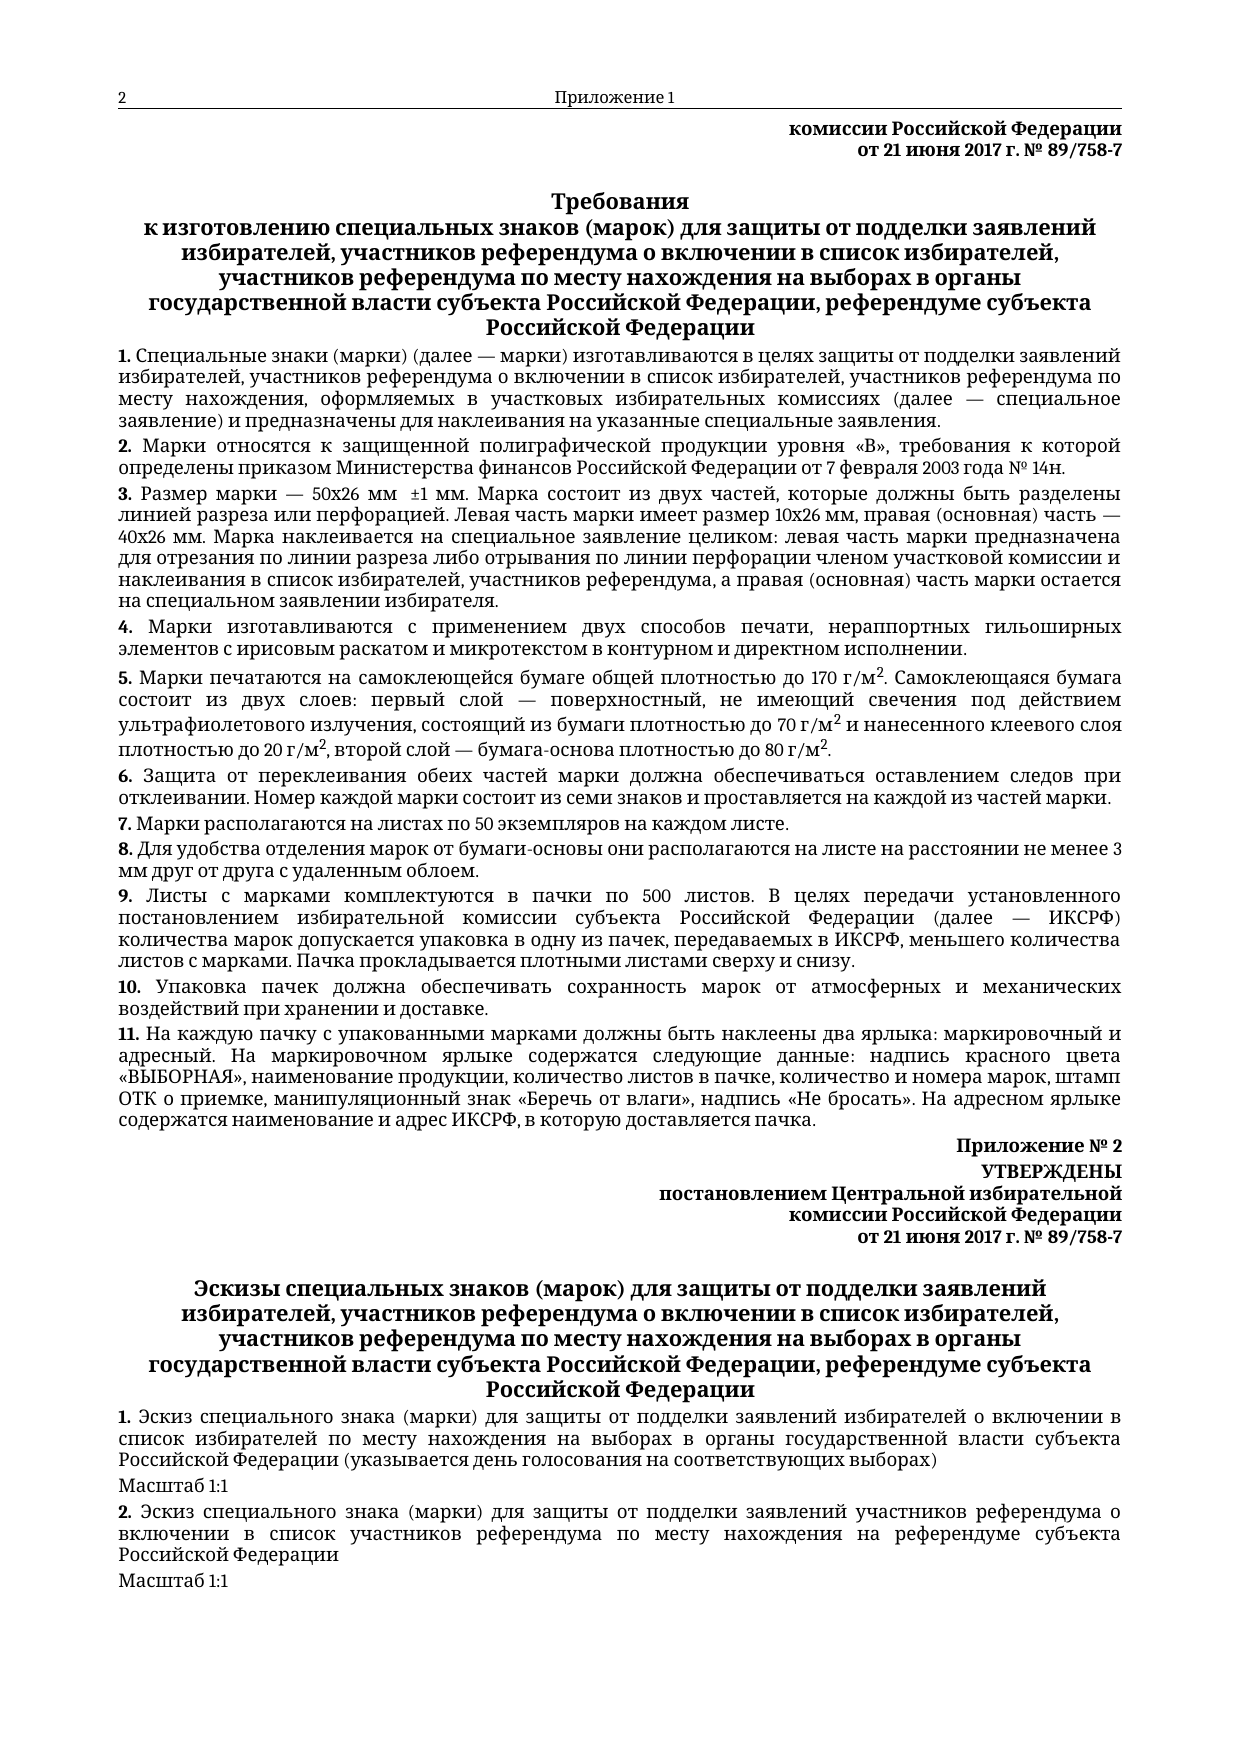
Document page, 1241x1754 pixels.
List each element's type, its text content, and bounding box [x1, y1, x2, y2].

text Масштаб 1:1 [118, 1570, 1122, 1592]
text 4. Марки изготавливаются с применением двух способов печати, нераппортных гильоширных элементов с ирисовым раскатом и микротекстом в контурном и директном исполнении. [118, 617, 1122, 660]
text 8. Для удобства отделения марок от бумаги-основы они располагаются на листе на расстоянии не менее 3 мм друг от друга с удаленным облоем. [118, 839, 1122, 882]
text комиссии Российской Федерации от 21 июня 2017 г. № 89/758-7 [118, 118, 1122, 161]
subtitle Эскизы специальных знаков (марок) для защиты от подделки заявлений избирателей, участников референдума о включении в список избирателей, участников референдума по месту нахождения на выборах в органы государственной власти субъекта Российской Федерации, референдуме субъекта Российской Федерации [118, 1277, 1122, 1403]
text 11. На каждую пачку с упакованными марками должны быть наклеены два ярлыка: маркировочный и адресный. На маркировочном ярлыке содержатся следующие данные: надпись красного цвета «ВЫБОРНАЯ», наименование продукции, количество листов в пачке, количество и номера марок, штамп ОТК о приемке, манипуляционный знак «Беречь от влаги», надпись «Не бросать». На адресном ярлыке содержатся наименование и адрес ИКСРФ, в которую доставляется пачка. [118, 1024, 1122, 1132]
text Приложение № 2 [118, 1136, 1122, 1157]
text 6. Защита от переклеивания обеих частей марки должна обеспечиваться оставлением следов при отклеивании. Номер каждой марки состоит из семи знаков и проставляется на каждой из частей марки. [118, 766, 1122, 809]
text 1. Специальные знаки (марки) (далее — марки) изготавливаются в целях защиты от подделки заявлений избирателей, участников референдума о включении в список избирателей, участников референдума по месту нахождения, оформляемых в участковых избирательных комиссиях (далее — специальное заявление) и предназначены для наклеивания на указанные специальные заявления. [118, 346, 1122, 432]
text 7. Марки располагаются на листах по 50 экземпляров на каждом листе. [118, 813, 1122, 834]
text 10. Упаковка пачек должна обеспечивать сохранность марок от атмосферных и механических воздействий при хранении и доставке. [118, 976, 1122, 1019]
text 5. Марки печатаются на самоклеющейся бумаге общей плотностью до 170 г/м2. Самоклеющаяся бумага состоит из двух слоев: первый слой — поверхностный, не имеющий свечения под действием ультрафиолетового излучения, состоящий из бумаги плотностью до 70 г/м2 и нанесенного клеевого слоя плотностью до 20 г/м2, второй слой — бумага-основа плотностью до 80 г/м2. [118, 664, 1122, 762]
text 2. Эскиз специального знака (марки) для защиты от подделки заявлений участников референдума о включении в список участников референдума по месту нахождения на референдуме субъекта Российской Федерации [118, 1501, 1122, 1566]
text 2. Марки относятся к защищенной полиграфической продукции уровня «В», требования к которой определены приказом Министерства финансов Российской Федерации от 7 февраля 2003 года № 14н. [118, 436, 1122, 479]
text 1. Эскиз специального знака (марки) для защиты от подделки заявлений избирателей о включении в список избирателей по месту нахождения на выборах в органы государственной власти субъекта Российской Федерации (указывается день голосования на соответствующих выборах) [118, 1407, 1122, 1472]
text 3. Размер марки — 50х26 мм ±1 мм. Марка состоит из двух частей, которые должны быть разделены линией разреза или перфорацией. Левая часть марки имеет размер 10х26 мм, правая (основная) часть — 40х26 мм. Марка наклеивается на специальное заявление целиком: левая часть марки предназначена для отрезания по линии разреза либо отрывания по линии перфорации членом участковой комиссии и наклеивания в список избирателей, участников референдума, а правая (основная) часть марки остается на специальном заявлении избирателя. [118, 483, 1122, 613]
text 9. Листы с марками комплектуются в пачки по 500 листов. В целях передачи установленного постановлением избирательной комиссии субъекта Российской Федерации (далее — ИКСРФ) количества марок допускается упаковка в одну из пачек, передаваемых в ИКСРФ, меньшего количества листов с марками. Пачка прокладывается плотными листами сверху и снизу. [118, 886, 1122, 972]
text Масштаб 1:1 [118, 1476, 1122, 1497]
text УТВЕРЖДЕНЫ постановлением Центральной избирательной комиссии Российской Федерации от 21 июня 2017 г. № 89/758-7 [118, 1161, 1122, 1248]
subtitle Требования к изготовлению специальных знаков (марок) для защиты от подделки заявлений избирателей, участников референдума о включении в список избирателей, участников референдума по месту нахождения на выборах в органы государственной власти субъекта Российской Федерации, референдуме субъекта Российской Федерации [118, 190, 1122, 341]
